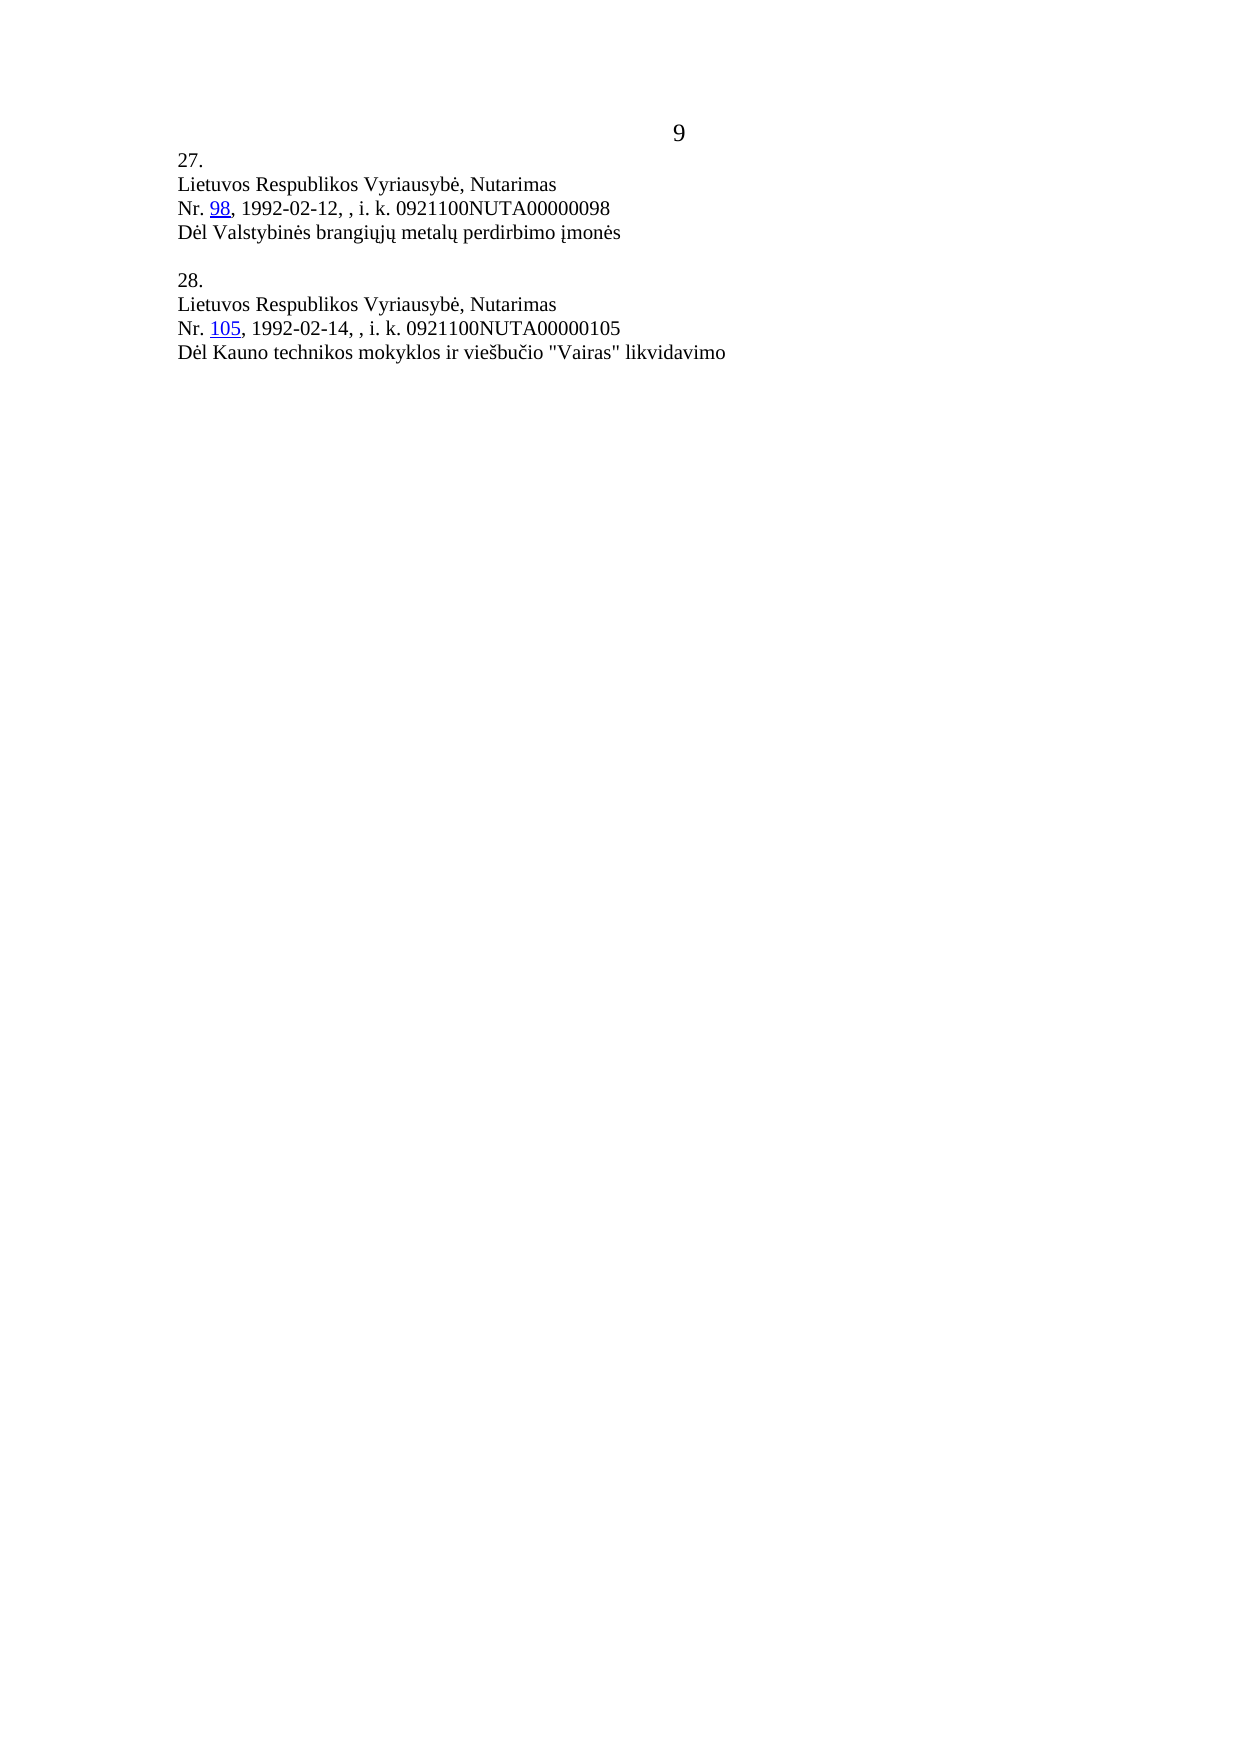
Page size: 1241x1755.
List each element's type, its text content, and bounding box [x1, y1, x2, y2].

text Nr. 105, 1992-02-14, , i. k. 0921100NUTA00000105 [177, 316, 1181, 340]
text Lietuvos Respublikos Vyriausybė, Nutarimas [177, 172, 1181, 196]
text Nr. 98, 1992-02-12, , i. k. 0921100NUTA00000098 [177, 196, 1181, 220]
text Lietuvos Respublikos Vyriausybė, Nutarimas [177, 292, 1181, 316]
text 28. [177, 268, 1181, 292]
text 27. [177, 148, 1181, 172]
text Dėl Valstybinės brangiųjų metalų perdirbimo įmonės [177, 220, 1181, 244]
text Dėl Kauno technikos mokyklos ir viešbučio "Vairas" likvidavimo [177, 340, 1181, 364]
